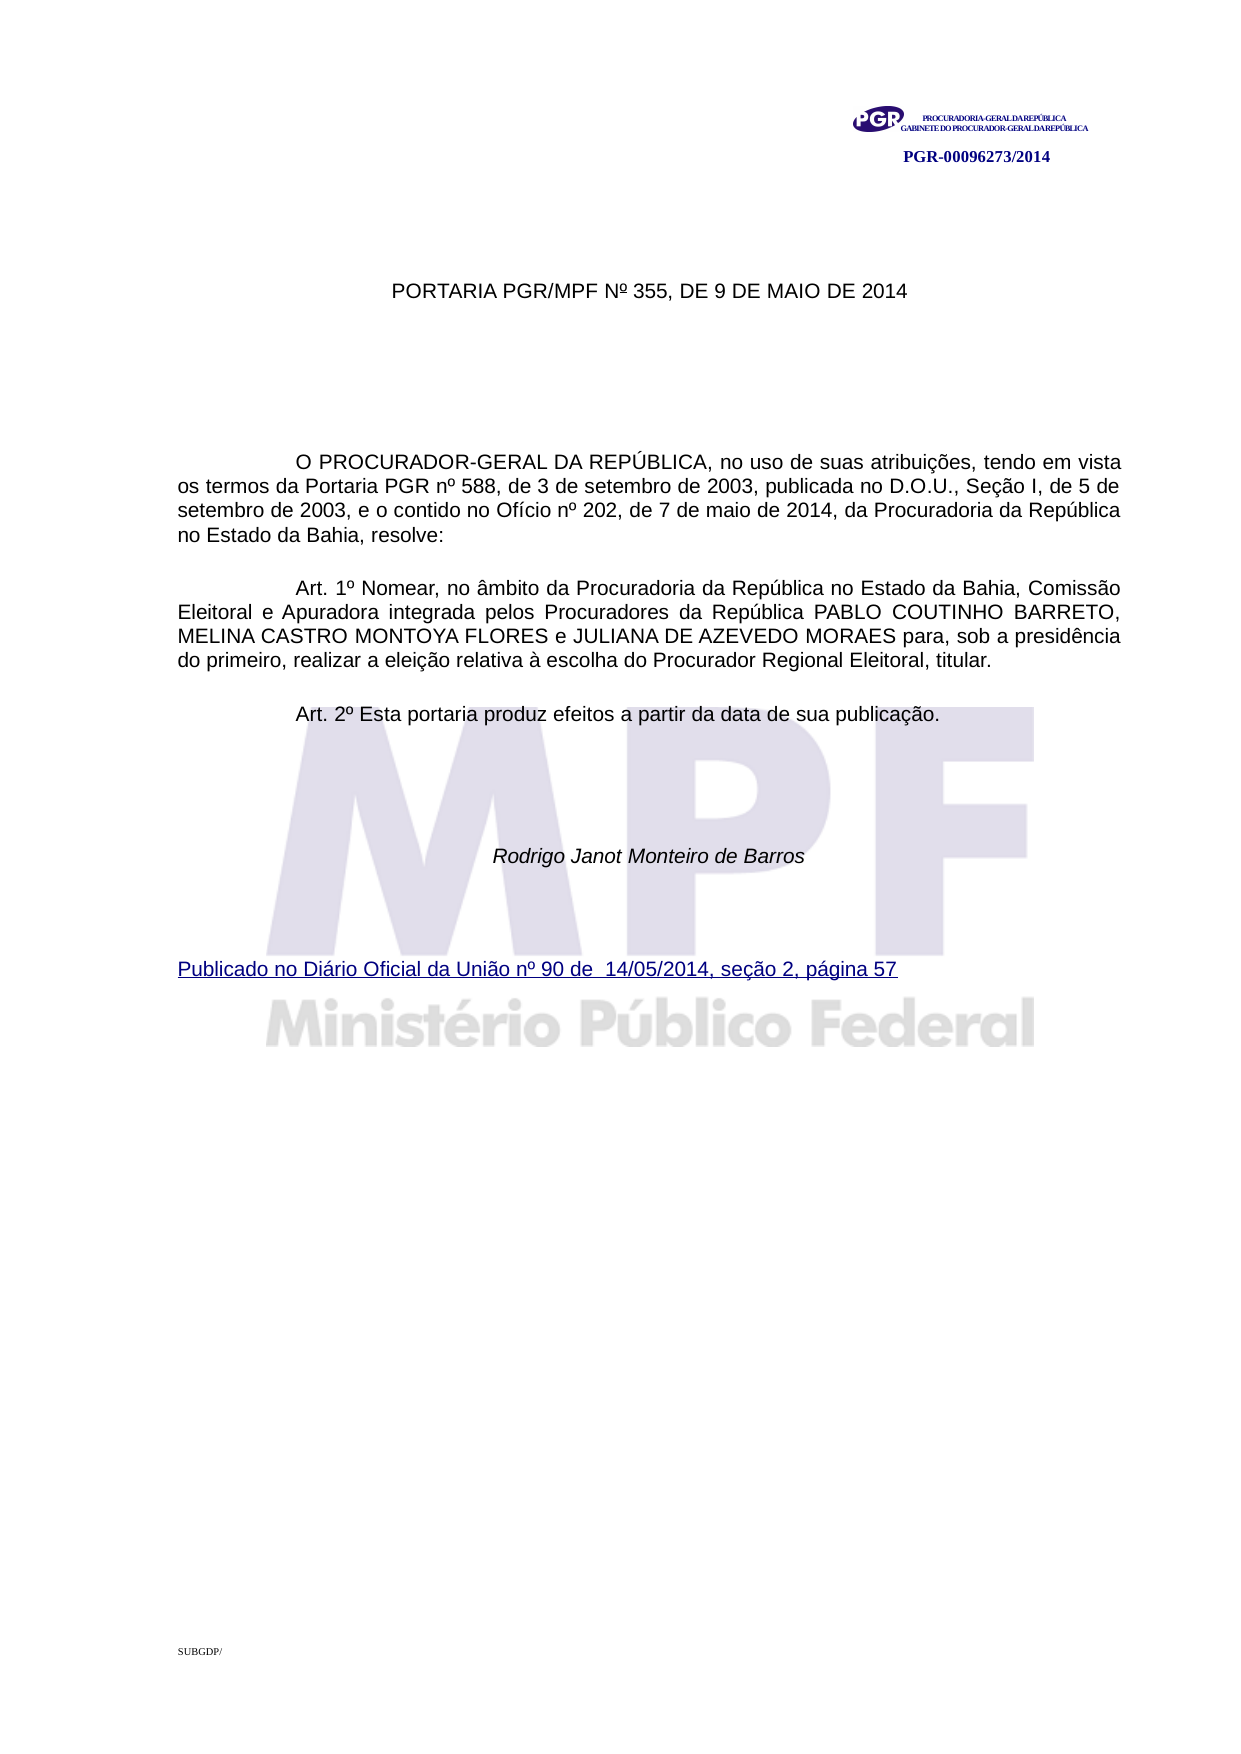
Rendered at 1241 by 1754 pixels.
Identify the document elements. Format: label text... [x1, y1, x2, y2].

text O PROCURADOR-GERAL DA REPÚBLICA, no uso de suas atribuições, tendo em vista os termos da Portaria PGR nº 588, de 3 de setembro de 2003, publicada no D.O.U., Seção I, de 5 de setembro de 2003, e o contido no Ofício nº 202, de 7 de maio de 2014, da Procuradoria da República no Estado da Bahia, resolve: [177, 450, 1122, 547]
picture [853, 106, 904, 132]
picture [266, 726, 1034, 844]
text Art. 1º Nomear, no âmbito da Procuradoria da República no Estado da Bahia, Comissão Eleitoral e Apuradora integrada pelos Procuradores da República PABLO COUTINHO BARRETO, MELINA CASTRO MONTOYA FLORES e JULIANA DE AZEVEDO MORAES para, sob a presidência do primeiro, realizar a eleição relativa à escolha do Procurador Regional Eleitoral, titular. [177, 576, 1122, 672]
picture [266, 868, 1034, 956]
text Publicado no Diário Oficial da União nº 90 de 14/05/2014, seção 2, página 57 [177, 956, 1122, 981]
text PORTARIA PGR/MPF Nº 355, DE 9 DE MAIO DE 2014 [177, 279, 1122, 303]
text Art. 2º Esta portaria produz efeitos a partir da data de sua publicação. [177, 702, 1122, 726]
text PGR-00096273/2014 [863, 143, 1089, 168]
text Rodrigo Janot Monteiro de Barros [177, 844, 1122, 868]
picture [266, 981, 1034, 1047]
text SUBGDP/ [178, 1635, 1121, 1660]
